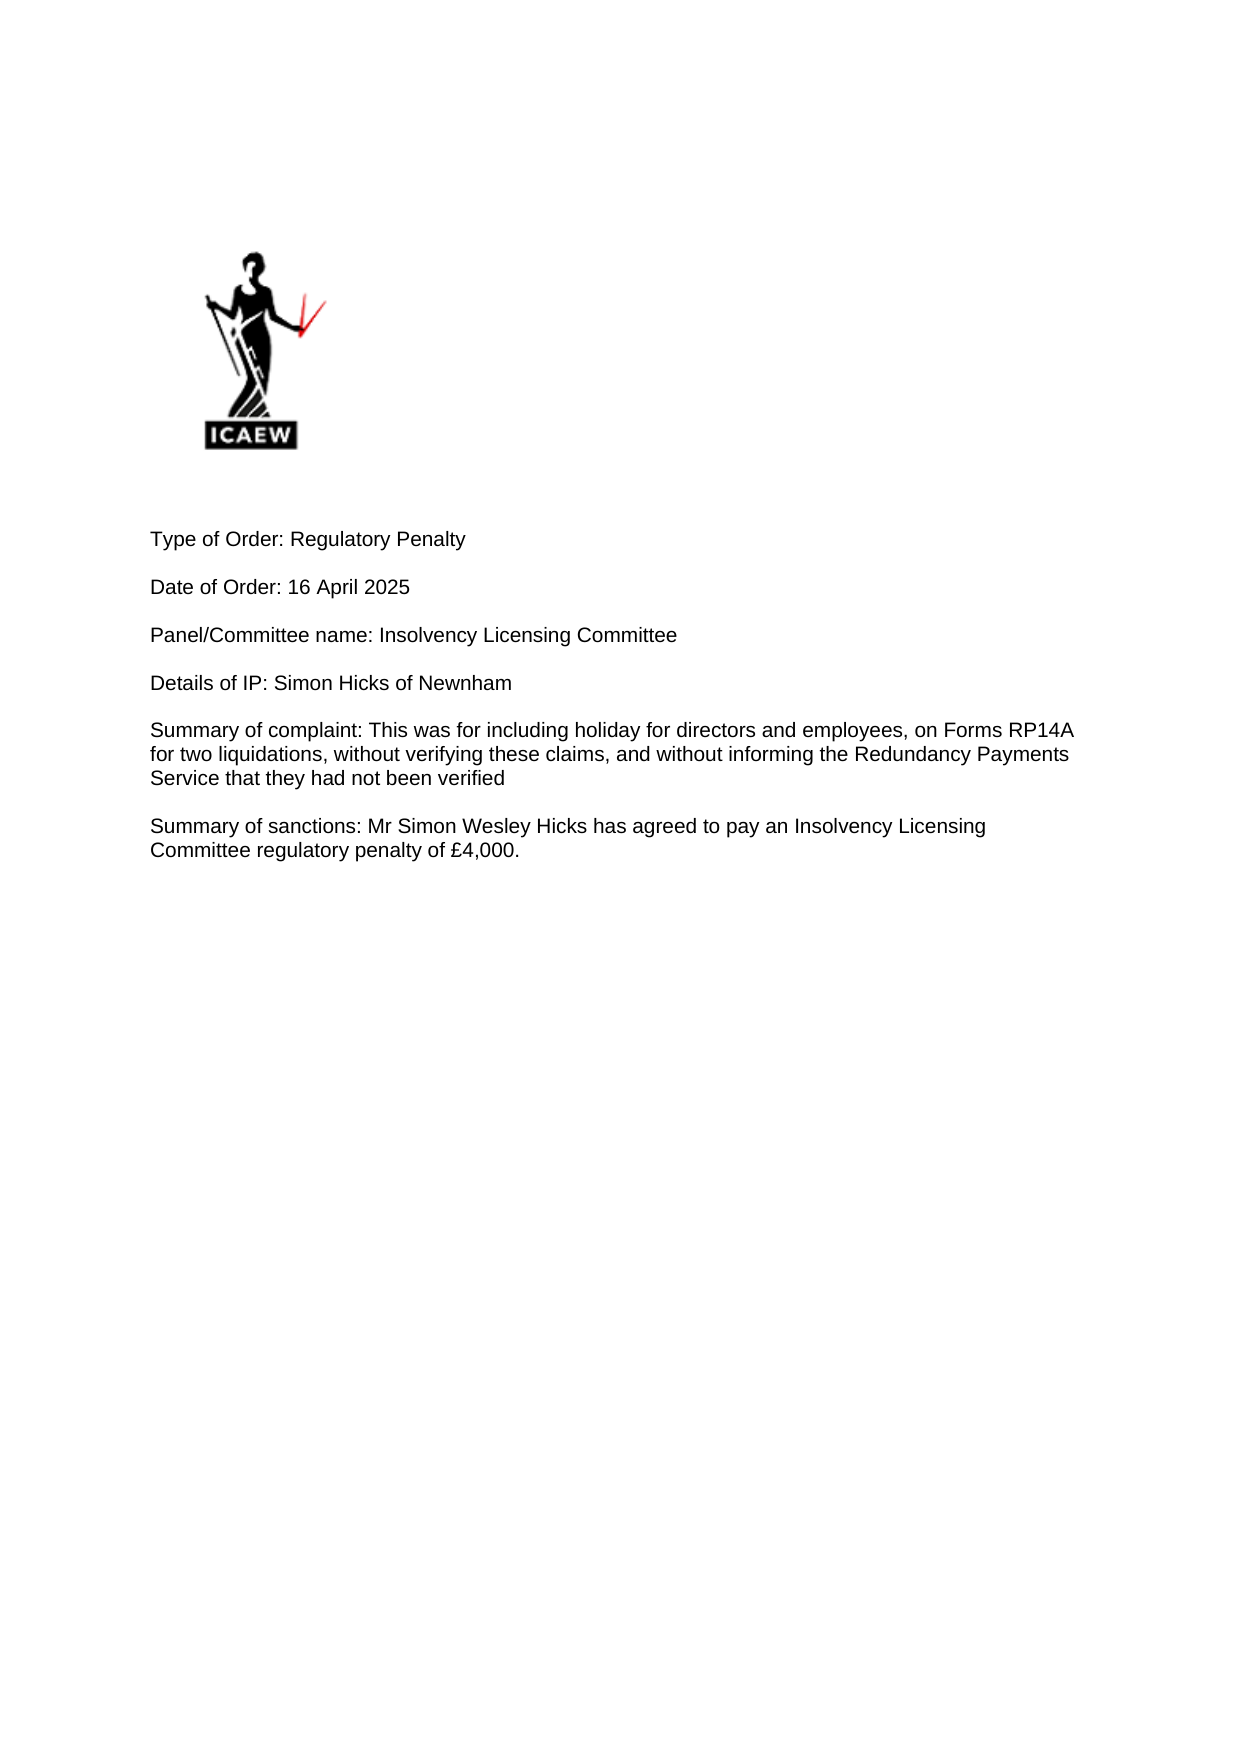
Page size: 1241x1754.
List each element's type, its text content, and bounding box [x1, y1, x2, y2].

text Details of IP: Simon Hicks of Newnham [150, 670, 1090, 694]
text Panel/Committee name: Insolvency Licensing Committee [150, 622, 1090, 646]
text Summary of sanctions: Mr Simon Wesley Hicks has agreed to pay an Insolvency Licensing Committee regulatory penalty of £4,000. [150, 814, 1090, 862]
text Type of Order: Regulatory Penalty [150, 527, 1090, 551]
text Summary of complaint: This was for including holiday for directors and employees, on Forms RP14A for two liquidations, without verifying these claims, and without informing the Redundancy Payments Service that they had not been verified [150, 718, 1090, 790]
text Date of Order: 16 April 2025 [150, 574, 1090, 598]
